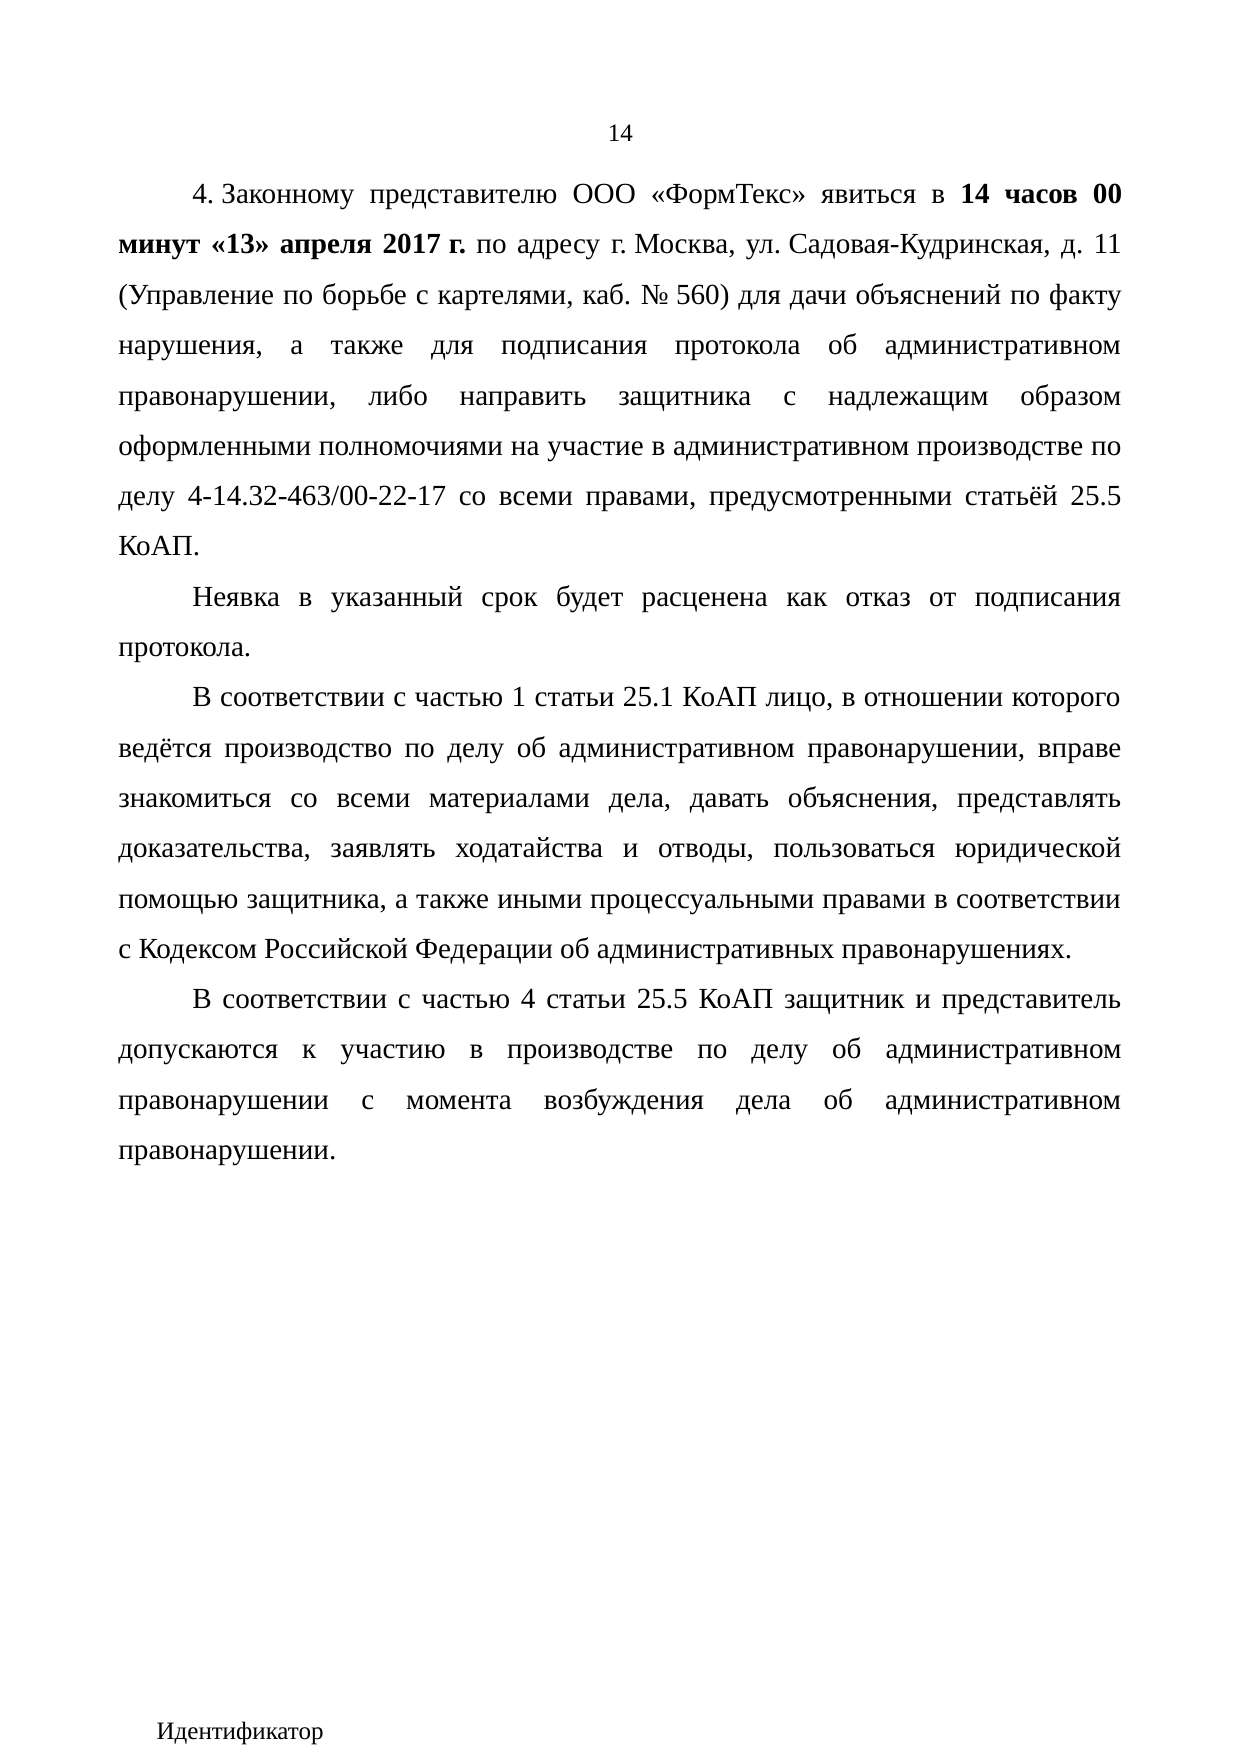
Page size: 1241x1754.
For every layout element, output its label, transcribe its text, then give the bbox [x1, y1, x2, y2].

text 4. Законному представителю ООО «ФормТекс» явиться в 14 часов 00 минут «13» апреля 2017 г. по адресу г. Москва, ул. Садовая-Кудринская, д. 11 (Управление по борьбе с картелями, каб. № 560) для дачи объяснений по факту нарушения, а также для подписания протокола об административном правонарушении, либо направить защитника с надлежащим образом оформленными полномочиями на участие в административном производстве по делу 4-14.32-463/00-22-17 со всеми правами, предусмотренными статьёй 25.5 КоАП. [118, 176, 1122, 562]
text Неявка в указанный срок будет расценена как отказ от подписания протокола. [118, 579, 1122, 663]
text В соответствии с частью 1 статьи 25.1 КоАП лицо, в отношении которого ведётся производство по делу об административном правонарушении, вправе знакомиться со всеми материалами дела, давать объяснения, представлять доказательства, заявлять ходатайства и отводы, пользоваться юридической помощью защитника, а также иными процессуальными правами в соответствии с Кодексом Российской Федерации об административных правонарушениях. [118, 679, 1122, 964]
text В соответствии с частью 4 статьи 25.5 КоАП защитник и представитель допускаются к участию в производстве по делу об административном правонарушении с момента возбуждения дела об административном правонарушении. [118, 981, 1122, 1166]
